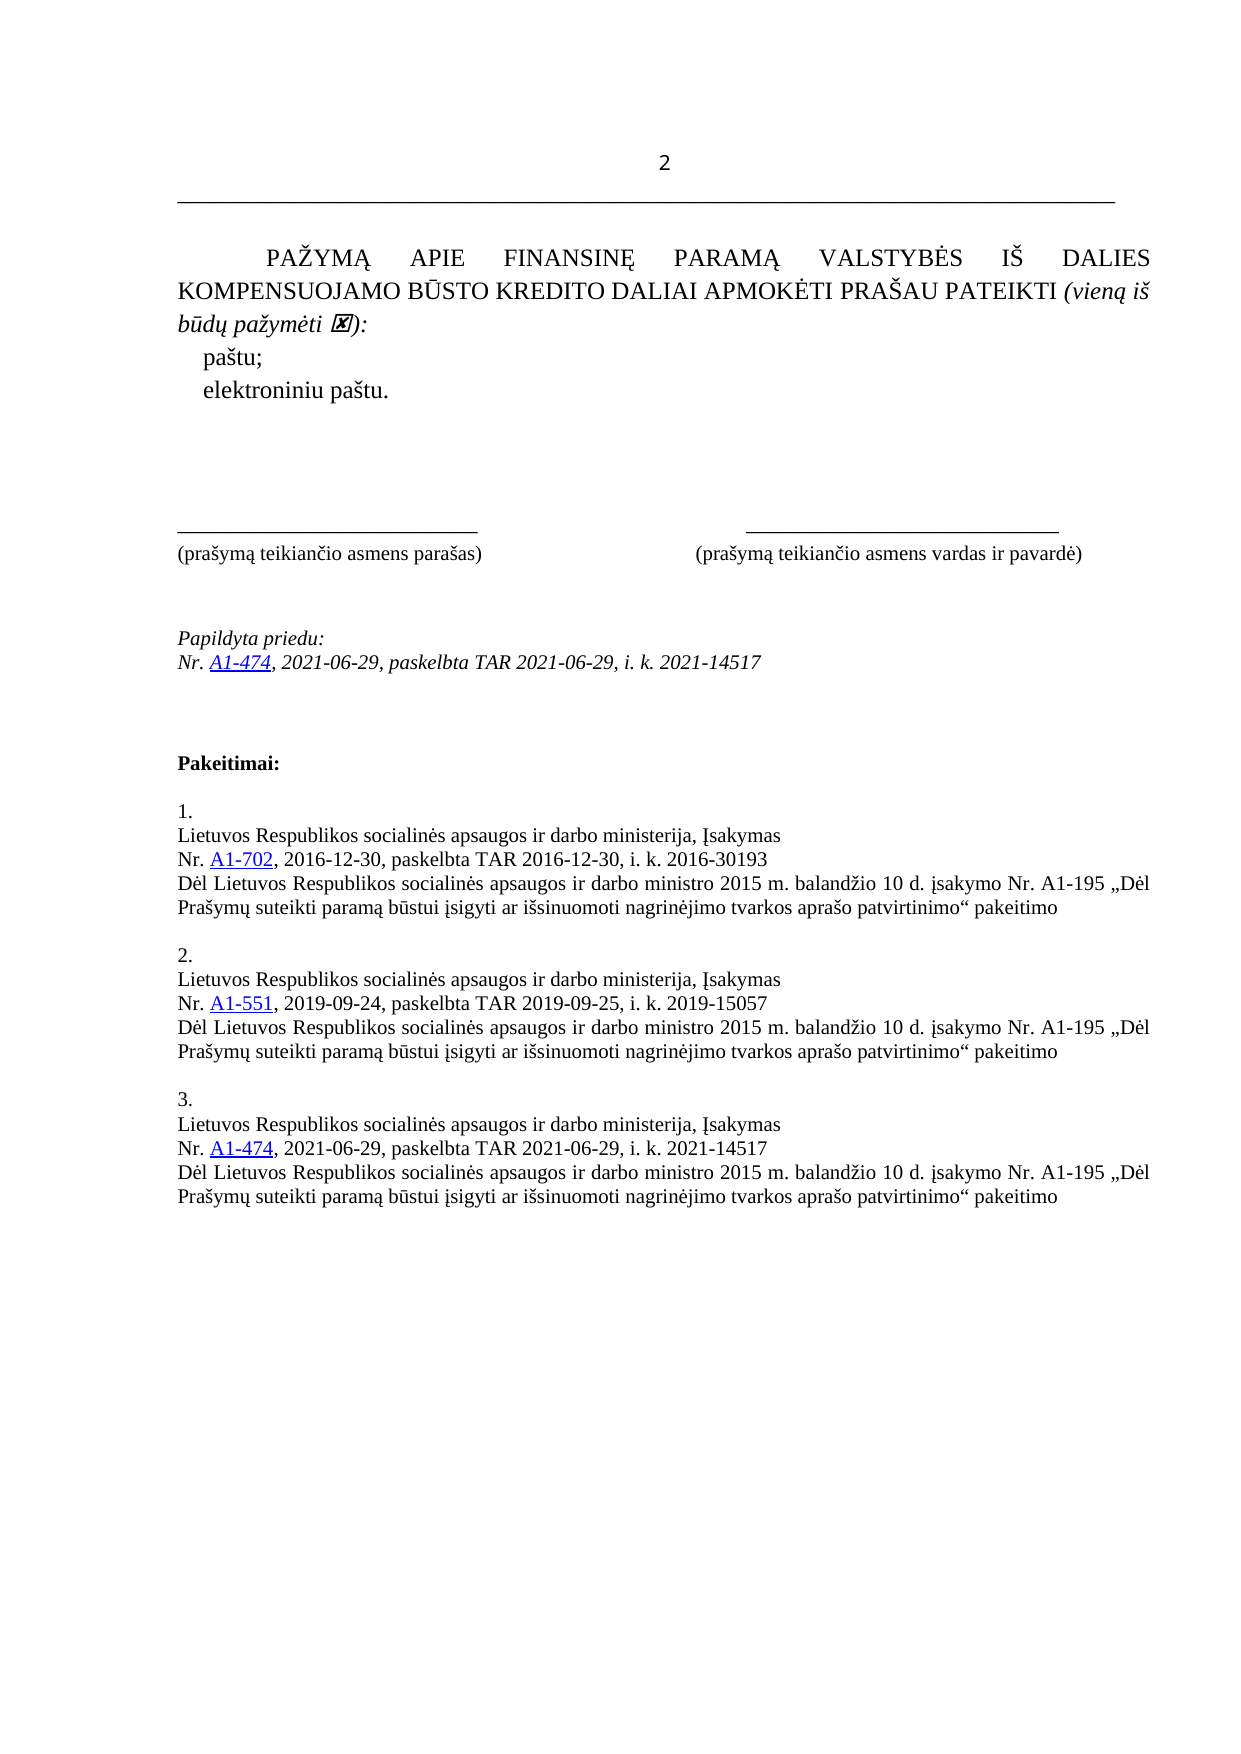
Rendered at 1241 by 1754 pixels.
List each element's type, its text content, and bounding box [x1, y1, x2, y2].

text ___________________________________________________________________________ [177, 177, 1152, 206]
text Dėl Lietuvos Respublikos socialinės apsaugos ir darbo ministro 2015 m. balandžio 10 d. įsakymo Nr. A1-195 „Dėl Prašymų suteikti paramą būstui įsigyti ar išsinuomoti nagrinėjimo tvarkos aprašo patvirtinimo“ pakeitimo [177, 871, 1152, 919]
text Pakeitimai: [177, 751, 1152, 774]
text Lietuvos Respublikos socialinės apsaugos ir darbo ministerija, Įsakymas [177, 1111, 1152, 1136]
text ________________________ _________________________ [177, 507, 1152, 536]
text Dėl Lietuvos Respublikos socialinės apsaugos ir darbo ministro 2015 m. balandžio 10 d. įsakymo Nr. A1-195 „Dėl Prašymų suteikti paramą būstui įsigyti ar išsinuomoti nagrinėjimo tvarkos aprašo patvirtinimo“ pakeitimo [177, 1015, 1152, 1063]
text Dėl Lietuvos Respublikos socialinės apsaugos ir darbo ministro 2015 m. balandžio 10 d. įsakymo Nr. A1-195 „Dėl Prašymų suteikti paramą būstui įsigyti ar išsinuomoti nagrinėjimo tvarkos aprašo patvirtinimo“ pakeitimo [177, 1159, 1152, 1208]
text Nr. A1-474, 2021-06-29, paskelbta TAR 2021-06-29, i. k. 2021-14517 [177, 649, 1152, 674]
text 1. [177, 799, 1152, 823]
text Lietuvos Respublikos socialinės apsaugos ir darbo ministerija, Įsakymas [177, 823, 1152, 847]
text Nr. A1-474, 2021-06-29, paskelbta TAR 2021-06-29, i. k. 2021-14517 [177, 1136, 1152, 1159]
text Papildyta priedu: [177, 626, 1152, 649]
text PAŽYMĄ APIE FINANSINĘ PARAMĄ VALSTYBĖS IŠ DALIES KOMPENSUOJAMO BŪSTO KREDITO DALIAI APMOKĖTI PRAŠAU PATEIKTI (vieną iš būdų pažymėti ): [177, 243, 1152, 338]
text (prašymą teikiančio asmens parašas) (prašymą teikiančio asmens vardas ir pavardė) [177, 540, 1152, 564]
text 3. [177, 1087, 1152, 1111]
text Lietuvos Respublikos socialinės apsaugos ir darbo ministerija, Įsakymas [177, 967, 1152, 991]
text Nr. A1-551, 2019-09-24, paskelbta TAR 2019-09-25, i. k. 2019-15057 [177, 991, 1152, 1015]
text Nr. A1-702, 2016-12-30, paskelbta TAR 2016-12-30, i. k. 2016-30193 [177, 847, 1152, 871]
text  elektroniniu paštu. [177, 375, 1152, 404]
text  paštu; [177, 342, 1152, 371]
text 2. [177, 943, 1152, 967]
